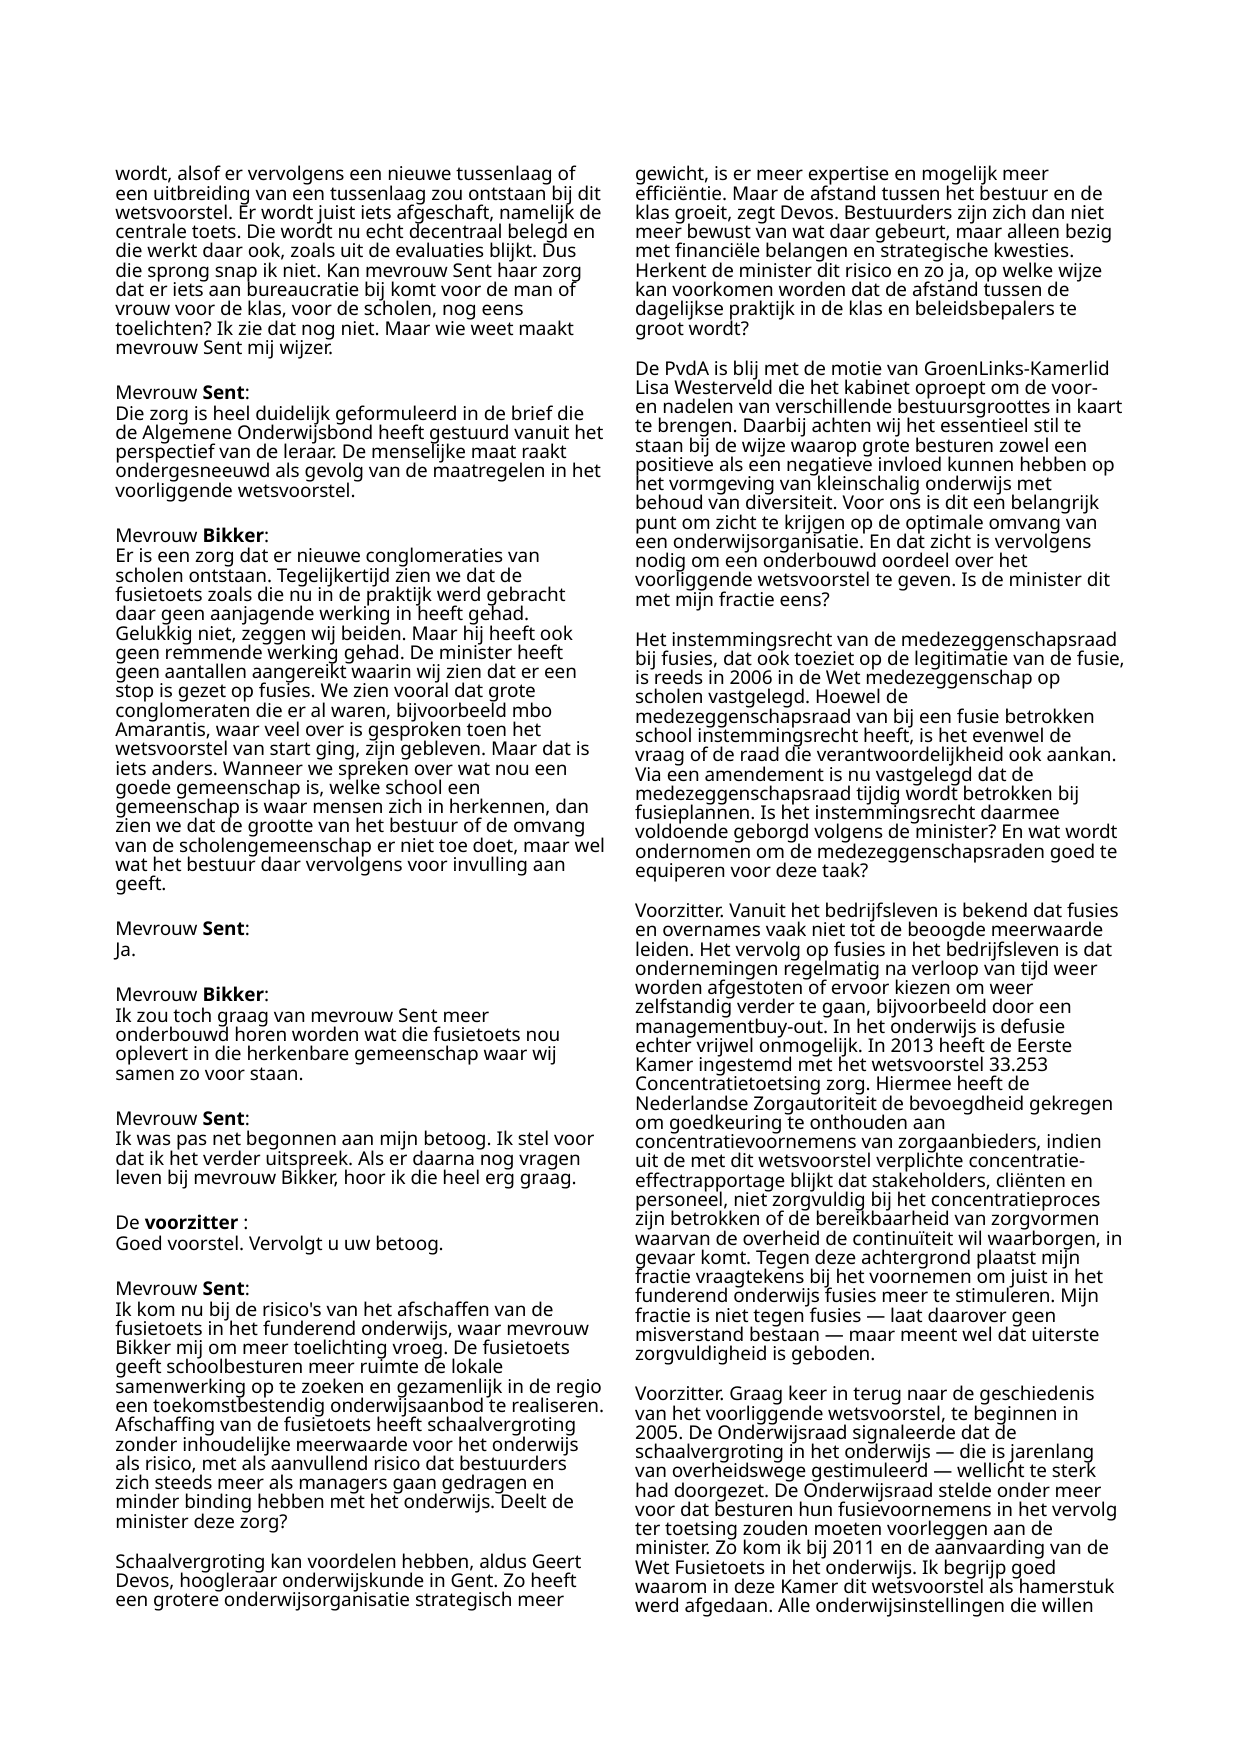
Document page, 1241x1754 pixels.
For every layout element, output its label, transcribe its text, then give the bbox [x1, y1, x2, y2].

text De voorzitter : [115, 1209, 605, 1235]
text Mevrouw Sent: [115, 915, 605, 941]
text De PvdA is blij met de motie van GroenLinks-Kamerlid Lisa Westerveld die het kabinet oproept om de voor- en nadelen van verschillende bestuursgroottes in kaart te brengen. Daarbij achten wij het essentieel stil te staan bij de wijze waarop grote besturen zowel een positieve als een negatieve invloed kunnen hebben op het vormgeving van kleinschalig onderwijs met behoud van diversiteit. Voor ons is dit een belangrijk punt om zicht te krijgen op de optimale omvang van een onderwijsorganisatie. En dat zicht is vervolgens nodig om een onderbouwd oordeel over het voorliggende wetsvoorstel te geven. Is de minister dit met mijn fractie eens? [635, 359, 1125, 610]
text Mevrouw Bikker: [115, 522, 605, 547]
text Ik kom nu bij de risico's van het afschaffen van de fusietoets in het funderend onderwijs, waar mevrouw Bikker mij om meer toelichting vroeg. De fusietoets geeft schoolbesturen meer ruimte de lokale samenwerking op te zoeken en gezamenlijk in de regio een toekomstbestendig onderwijsaanbod te realiseren. Afschaffing van de fusietoets heeft schaalvergroting zonder inhoudelijke meerwaarde voor het onderwijs als risico, met als aanvullend risico dat bestuurders zich steeds meer als managers gaan gedragen en minder binding hebben met het onderwijs. Deelt de minister deze zorg? [115, 1301, 605, 1532]
text wordt, alsof er vervolgens een nieuwe tussenlaag of een uitbreiding van een tussenlaag zou ontstaan bij dit wetsvoorstel. Er wordt juist iets afgeschaft, namelijk de centrale toets. Die wordt nu echt decentraal belegd en die werkt daar ook, zoals uit de evaluaties blijkt. Dus die sprong snap ik niet. Kan mevrouw Sent haar zorg dat er iets aan bureaucratie bij komt voor de man of vrouw voor de klas, voor de scholen, nog eens toelichten? Ik zie dat nog niet. Maar wie weet maakt mevrouw Sent mij wijzer. [115, 165, 605, 358]
text Voorzitter. Vanuit het bedrijfsleven is bekend dat fusies en overnames vaak niet tot de beoogde meerwaarde leiden. Het vervolg op fusies in het bedrijfsleven is dat ondernemingen regelmatig na verloop van tijd weer worden afgestoten of ervoor kiezen om weer zelfstandig verder te gaan, bijvoorbeeld door een managementbuy-out. In het onderwijs is defusie echter vrijwel onmogelijk. In 2013 heeft de Eerste Kamer ingestemd met het wetsvoorstel 33.253 Concentratietoetsing zorg. Hiermee heeft de Nederlandse Zorgautoriteit de bevoegdheid gekregen om goedkeuring te onthouden aan concentratievoornemens van zorgaanbieders, indien uit de met dit wetsvoorstel verplichte concentratie-effectrapportage blijkt dat stakeholders, cliënten en personeel, niet zorgvuldig bij het concentratieproces zijn betrokken of de bereikbaarheid van zorgvormen waarvan de overheid de continuïteit wil waarborgen, in gevaar komt. Tegen deze achtergrond plaatst mijn fractie vraagtekens bij het voornemen om juist in het funderend onderwijs fusies meer te stimuleren. Mijn fractie is niet tegen fusies — laat daarover geen misverstand bestaan — maar meent wel dat uiterste zorgvuldigheid is geboden. [635, 902, 1125, 1364]
text Mevrouw Sent: [115, 1105, 605, 1130]
text Mevrouw Bikker: [115, 981, 605, 1007]
text Ik zou toch graag van mevrouw Sent meer onderbouwd horen worden wat die fusietoets nou oplevert in die herkenbare gemeenschap waar wij samen zo voor staan. [115, 1007, 605, 1084]
text Er is een zorg dat er nieuwe conglomeraties van scholen ontstaan. Tegelijkertijd zien we dat de fusietoets zoals die nu in de praktijk werd gebracht daar geen aanjagende werking in heeft gehad. Gelukkig niet, zeggen wij beiden. Maar hij heeft ook geen remmende werking gehad. De minister heeft geen aantallen aangereikt waarin wij zien dat er een stop is gezet op fusies. We zien vooral dat grote conglomeraten die er al waren, bijvoorbeeld mbo Amarantis, waar veel over is gesproken toen het wetsvoorstel van start ging, zijn gebleven. Maar dat is iets anders. Wanneer we spreken over wat nou een goede gemeenschap is, welke school een gemeenschap is waar mensen zich in herkennen, dan zien we dat de grootte van het bestuur of de omvang van de scholengemeenschap er niet toe doet, maar wel wat het bestuur daar vervolgens voor invulling aan geeft. [115, 547, 605, 894]
text Mevrouw Sent: [115, 379, 605, 404]
text Het instemmingsrecht van de medezeggenschapsraad bij fusies, dat ook toeziet op de legitimatie van de fusie, is reeds in 2006 in de Wet medezeggenschap op scholen vastgelegd. Hoewel de medezeggenschapsraad van bij een fusie betrokken school instemmingsrecht heeft, is het evenwel de vraag of de raad die verantwoordelijkheid ook aankan. Via een amendement is nu vastgelegd dat de medezeggenschapsraad tijdig wordt betrokken bij fusieplannen. Is het instemmingsrecht daarmee voldoende geborgd volgens de minister? En wat wordt ondernomen om de medezeggenschapsraden goed te equiperen voor deze taak? [635, 631, 1125, 881]
text Die zorg is heel duidelijk geformuleerd in de brief die de Algemene Onderwijsbond heeft gestuurd vanuit het perspectief van de leraar. De menselijke maat raakt ondergesneeuwd als gevolg van de maatregelen in het voorliggende wetsvoorstel. [115, 404, 605, 501]
text Schaalvergroting kan voordelen hebben, aldus Geert Devos, hoogleraar onderwijskunde in Gent. Zo heeft een grotere onderwijsorganisatie strategisch meer [115, 1553, 605, 1610]
text gewicht, is er meer expertise en mogelijk meer efficiëntie. Maar de afstand tussen het bestuur en de klas groeit, zegt Devos. Bestuurders zijn zich dan niet meer bewust van wat daar gebeurt, maar alleen bezig met financiële belangen en strategische kwesties. Herkent de minister dit risico en zo ja, op welke wijze kan voorkomen worden dat de afstand tussen de dagelijkse praktijk in de klas en beleidsbepalers te groot wordt? [635, 165, 1125, 339]
text Goed voorstel. Vervolgt u uw betoog. [115, 1235, 605, 1254]
text Ik was pas net begonnen aan mijn betoog. Ik stel voor dat ik het verder uitspreek. Als er daarna nog vragen leven bij mevrouw Bikker, hoor ik die heel erg graag. [115, 1130, 605, 1188]
text Voorzitter. Graag keer in terug naar de geschiedenis van het voorliggende wetsvoorstel, te beginnen in 2005. De Onderwijsraad signaleerde dat de schaalvergroting in het onderwijs — die is jarenlang van overheidswege gestimuleerd — wellicht te sterk had doorgezet. De Onderwijsraad stelde onder meer voor dat besturen hun fusievoornemens in het vervolg ter toetsing zouden moeten voorleggen aan de minister. Zo kom ik bij 2011 en de aanvaarding van de Wet Fusietoets in het onderwijs. Ik begrijp goed waarom in deze Kamer dit wetsvoorstel als hamerstuk werd afgedaan. Alle onderwijsinstellingen die willen [635, 1385, 1125, 1616]
text Mevrouw Sent: [115, 1275, 605, 1301]
text Ja. [115, 941, 605, 960]
